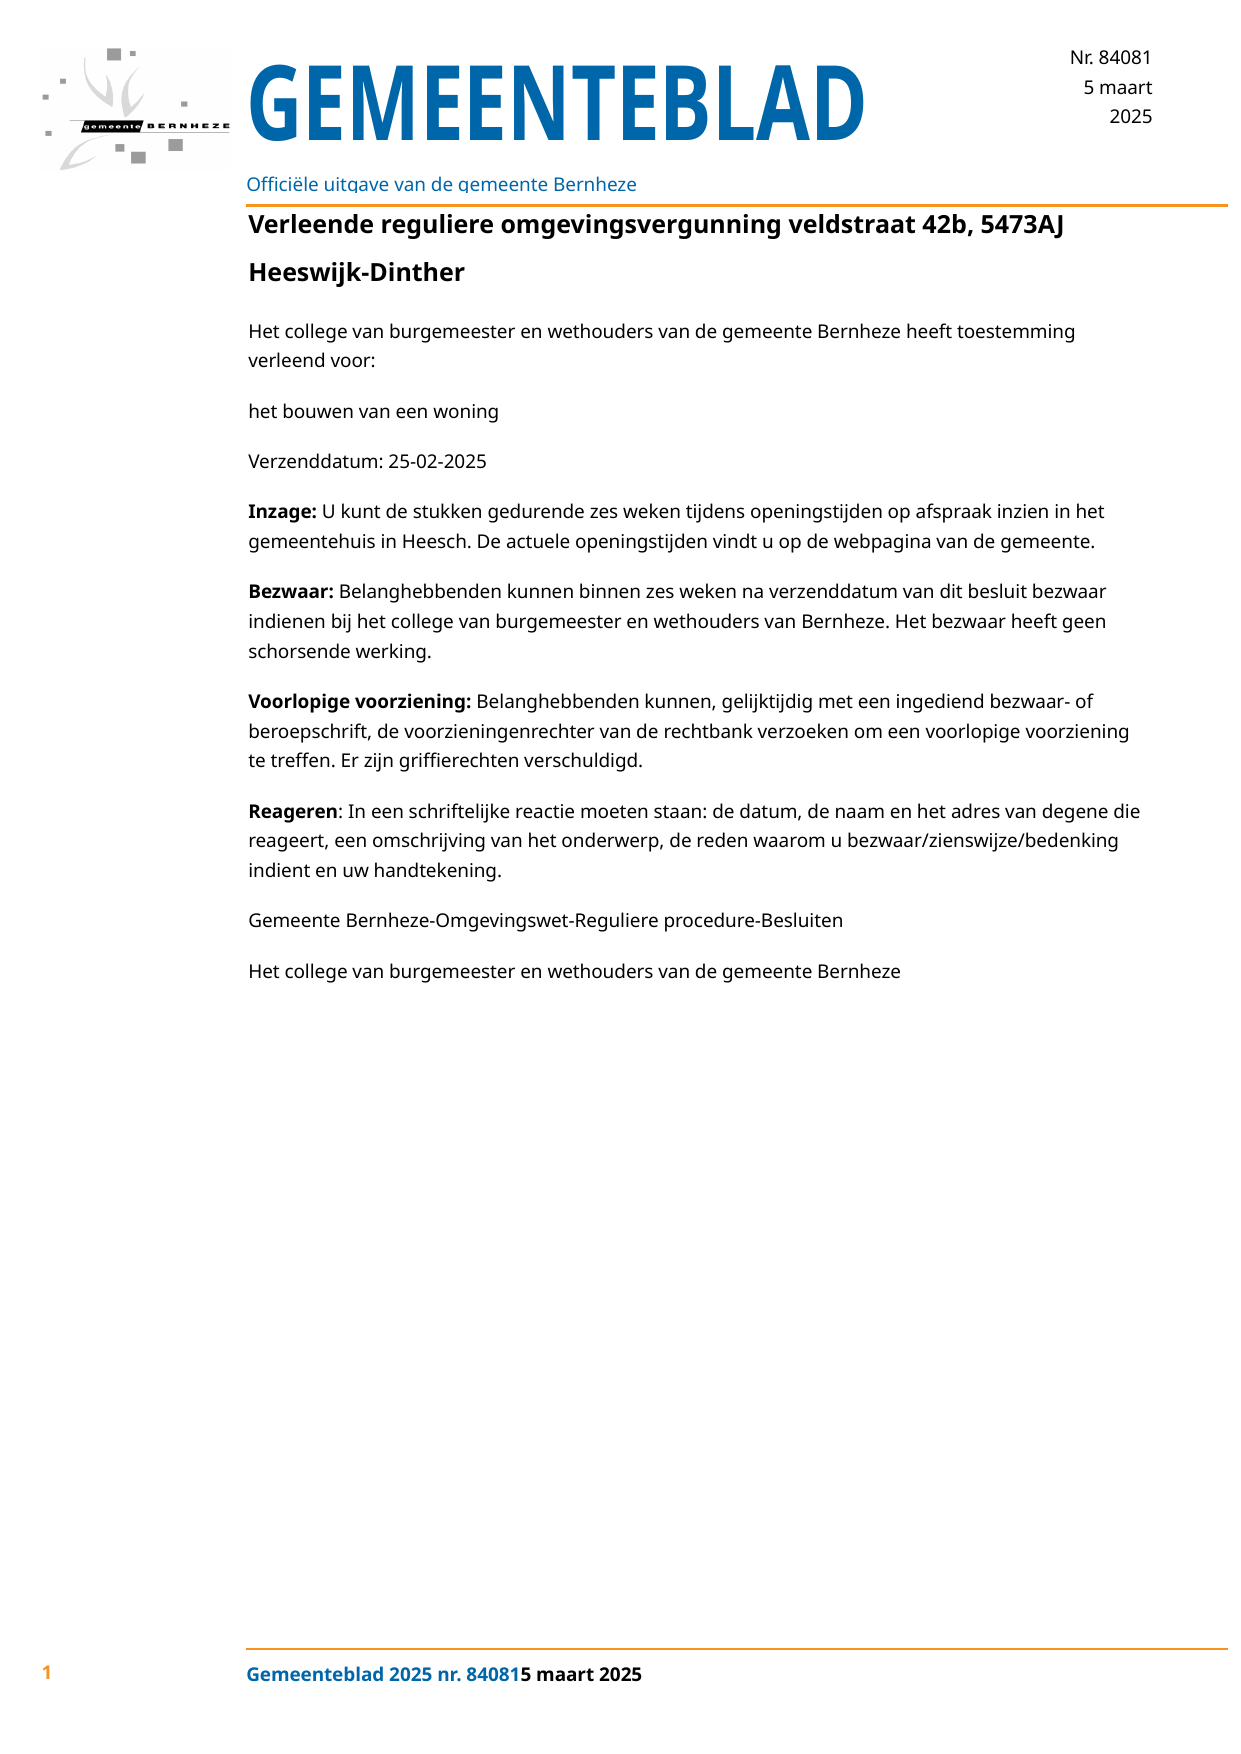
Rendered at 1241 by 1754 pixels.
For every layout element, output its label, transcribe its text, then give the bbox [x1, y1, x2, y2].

text Gemeente Bernheze-Omgevingswet-Reguliere procedure-Besluiten [248, 907, 1152, 933]
text Verleende reguliere omgevingsvergunning veldstraat 42b, 5473AJ Heeswijk-Dinther [248, 207, 1152, 288]
text Reageren: In een schriftelijke reactie moeten staan: de datum, de naam en het adres van degene die reageert, een omschrijving van het onderwerp, de reden waarom u bezwaar/zienswijze/bedenking indient en uw handtekening. [248, 798, 1152, 883]
text Inzage: U kunt de stukken gedurende zes weken tijdens openingstijden op afspraak inzien in het gemeentehuis in Heesch. De actuele openingstijden vindt u op de webpagina van de gemeente. [248, 499, 1152, 554]
text Bezwaar: Belanghebbenden kunnen binnen zes weken na verzenddatum van dit besluit bezwaar indienen bij het college van burgemeester en wethouders van Bernheze. Het bezwaar heeft geen schorsende werking. [248, 579, 1152, 664]
text Het college van burgemeester en wethouders van de gemeente Bernheze [248, 958, 1152, 984]
text Het college van burgemeester en wethouders van de gemeente Bernheze heeft toestemming verleend voor: [248, 318, 1152, 373]
text het bouwen van een woning [248, 398, 1152, 424]
text Voorlopige voorziening: Belanghebbenden kunnen, gelijktijdig met een ingediend bezwaar- of beroepschrift, de voorzieningenrechter van de rechtbank verzoeken om een voorlopige voorziening te treffen. Er zijn griffierechten verschuldigd. [248, 688, 1152, 773]
picture [41, 47, 231, 172]
text Verzenddatum: 25-02-2025 [248, 448, 1152, 474]
